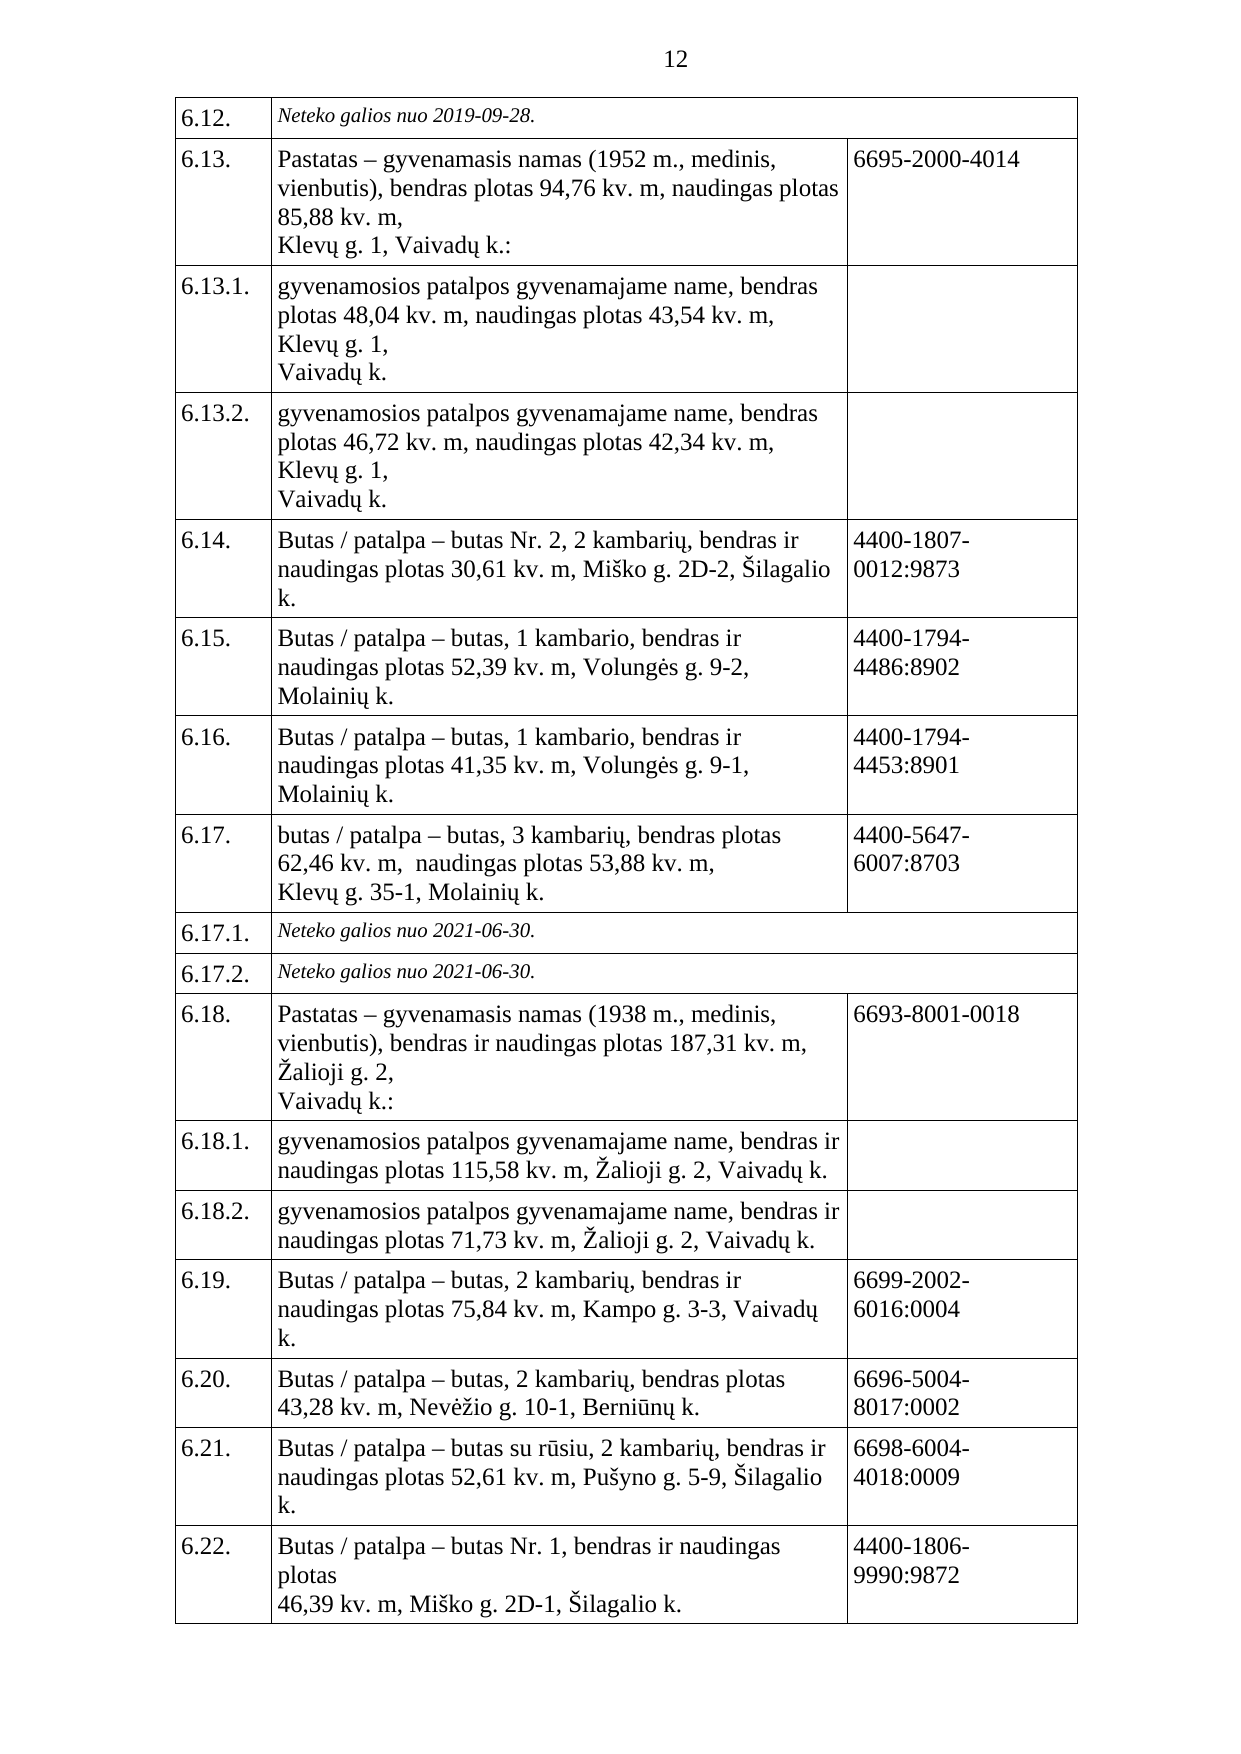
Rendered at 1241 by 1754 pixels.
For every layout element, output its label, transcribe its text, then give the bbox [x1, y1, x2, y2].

table_cell 4400-1794-4486:8902 [848, 618, 1077, 715]
table_cell 6696-5004-8017:0002 [848, 1359, 1077, 1427]
table_cell [848, 1191, 1077, 1259]
table_cell Butas / patalpa – butas Nr. 2, 2 kambarių, bendras ir naudingas plotas 30,61 kv. m, Miško g. 2D-2, Šilagalio k. [272, 520, 847, 617]
table_cell 6.17.1. [176, 913, 271, 952]
table_cell 6.13. [176, 139, 271, 265]
table_cell 6.22. [176, 1526, 271, 1623]
table_cell 6698-6004-4018:0009 [848, 1428, 1077, 1525]
table_cell Neteko galios nuo 2019-09-28. [272, 98, 1077, 138]
table_cell 6.18.2. [176, 1191, 271, 1259]
table_cell butas / patalpa – butas, 3 kambarių, bendras plotas 62,46 kv. m, naudingas plotas 53,88 kv. m, Klevų g. 35-1, Molainių k. [272, 815, 847, 912]
table_cell 4400-1794-4453:8901 [848, 716, 1077, 813]
table_cell gyvenamosios patalpos gyvenamajame name, bendras ir naudingas plotas 115,58 kv. m, Žalioji g. 2, Vaivadų k. [272, 1121, 847, 1190]
table_cell gyvenamosios patalpos gyvenamajame name, bendras plotas 48,04 kv. m, naudingas plotas 43,54 kv. m, Klevų g. 1, Vaivadų k. [272, 266, 847, 392]
table_cell 6.18.1. [176, 1121, 271, 1190]
table_cell Pastatas – gyvenamasis namas (1938 m., medinis, vienbutis), bendras ir naudingas plotas 187,31 kv. m, Žalioji g. 2, Vaivadų k.: [272, 994, 847, 1120]
table_cell 6.20. [176, 1359, 271, 1427]
table_cell Butas / patalpa – butas su rūsiu, 2 kambarių, bendras ir naudingas plotas 52,61 kv. m, Pušyno g. 5-9, Šilagalio k. [272, 1428, 847, 1525]
table_cell 6.17. [176, 815, 271, 912]
table_cell Butas / patalpa – butas, 2 kambarių, bendras plotas 43,28 kv. m, Nevėžio g. 10-1, Berniūnų k. [272, 1359, 847, 1427]
table_cell 4400-1806-9990:9872 [848, 1526, 1077, 1623]
table_cell gyvenamosios patalpos gyvenamajame name, bendras ir naudingas plotas 71,73 kv. m, Žalioji g. 2, Vaivadų k. [272, 1191, 847, 1259]
table_cell 6.19. [176, 1260, 271, 1357]
table_cell 6.16. [176, 716, 271, 813]
table_cell 6.13.2. [176, 393, 271, 519]
table_cell 6.21. [176, 1428, 271, 1525]
table_cell Pastatas – gyvenamasis namas (1952 m., medinis, vienbutis), bendras plotas 94,76 kv. m, naudingas plotas 85,88 kv. m, Klevų g. 1, Vaivadų k.: [272, 139, 847, 265]
table_cell 6.15. [176, 618, 271, 715]
table_cell 6.13.1. [176, 266, 271, 392]
table_cell gyvenamosios patalpos gyvenamajame name, bendras plotas 46,72 kv. m, naudingas plotas 42,34 kv. m, Klevų g. 1, Vaivadų k. [272, 393, 847, 519]
table_cell 6695-2000-4014 [848, 139, 1077, 265]
table_cell Butas / patalpa – butas Nr. 1, bendras ir naudingas plotas 46,39 kv. m, Miško g. 2D-1, Šilagalio k. [272, 1526, 847, 1623]
table_cell 4400-5647-6007:8703 [848, 815, 1077, 912]
table_cell 6.12. [176, 98, 271, 138]
table_cell Butas / patalpa – butas, 1 kambario, bendras ir naudingas plotas 41,35 kv. m, Volungės g. 9-1, Molainių k. [272, 716, 847, 813]
table_cell 6693-8001-0018 [848, 994, 1077, 1120]
table_cell 6.18. [176, 994, 271, 1120]
table_cell 6699-2002-6016:0004 [848, 1260, 1077, 1357]
table_cell [848, 266, 1077, 392]
table_cell 6.17.2. [176, 954, 271, 993]
table_cell [848, 393, 1077, 519]
table_cell 6.14. [176, 520, 271, 617]
table_cell 4400-1807-0012:9873 [848, 520, 1077, 617]
table_cell Butas / patalpa – butas, 2 kambarių, bendras ir naudingas plotas 75,84 kv. m, Kampo g. 3-3, Vaivadų k. [272, 1260, 847, 1357]
table_cell Neteko galios nuo 2021-06-30. [272, 954, 1077, 993]
table_cell Butas / patalpa – butas, 1 kambario, bendras ir naudingas plotas 52,39 kv. m, Volungės g. 9-2, Molainių k. [272, 618, 847, 715]
table_cell Neteko galios nuo 2021-06-30. [272, 913, 1077, 952]
table_cell [848, 1121, 1077, 1190]
